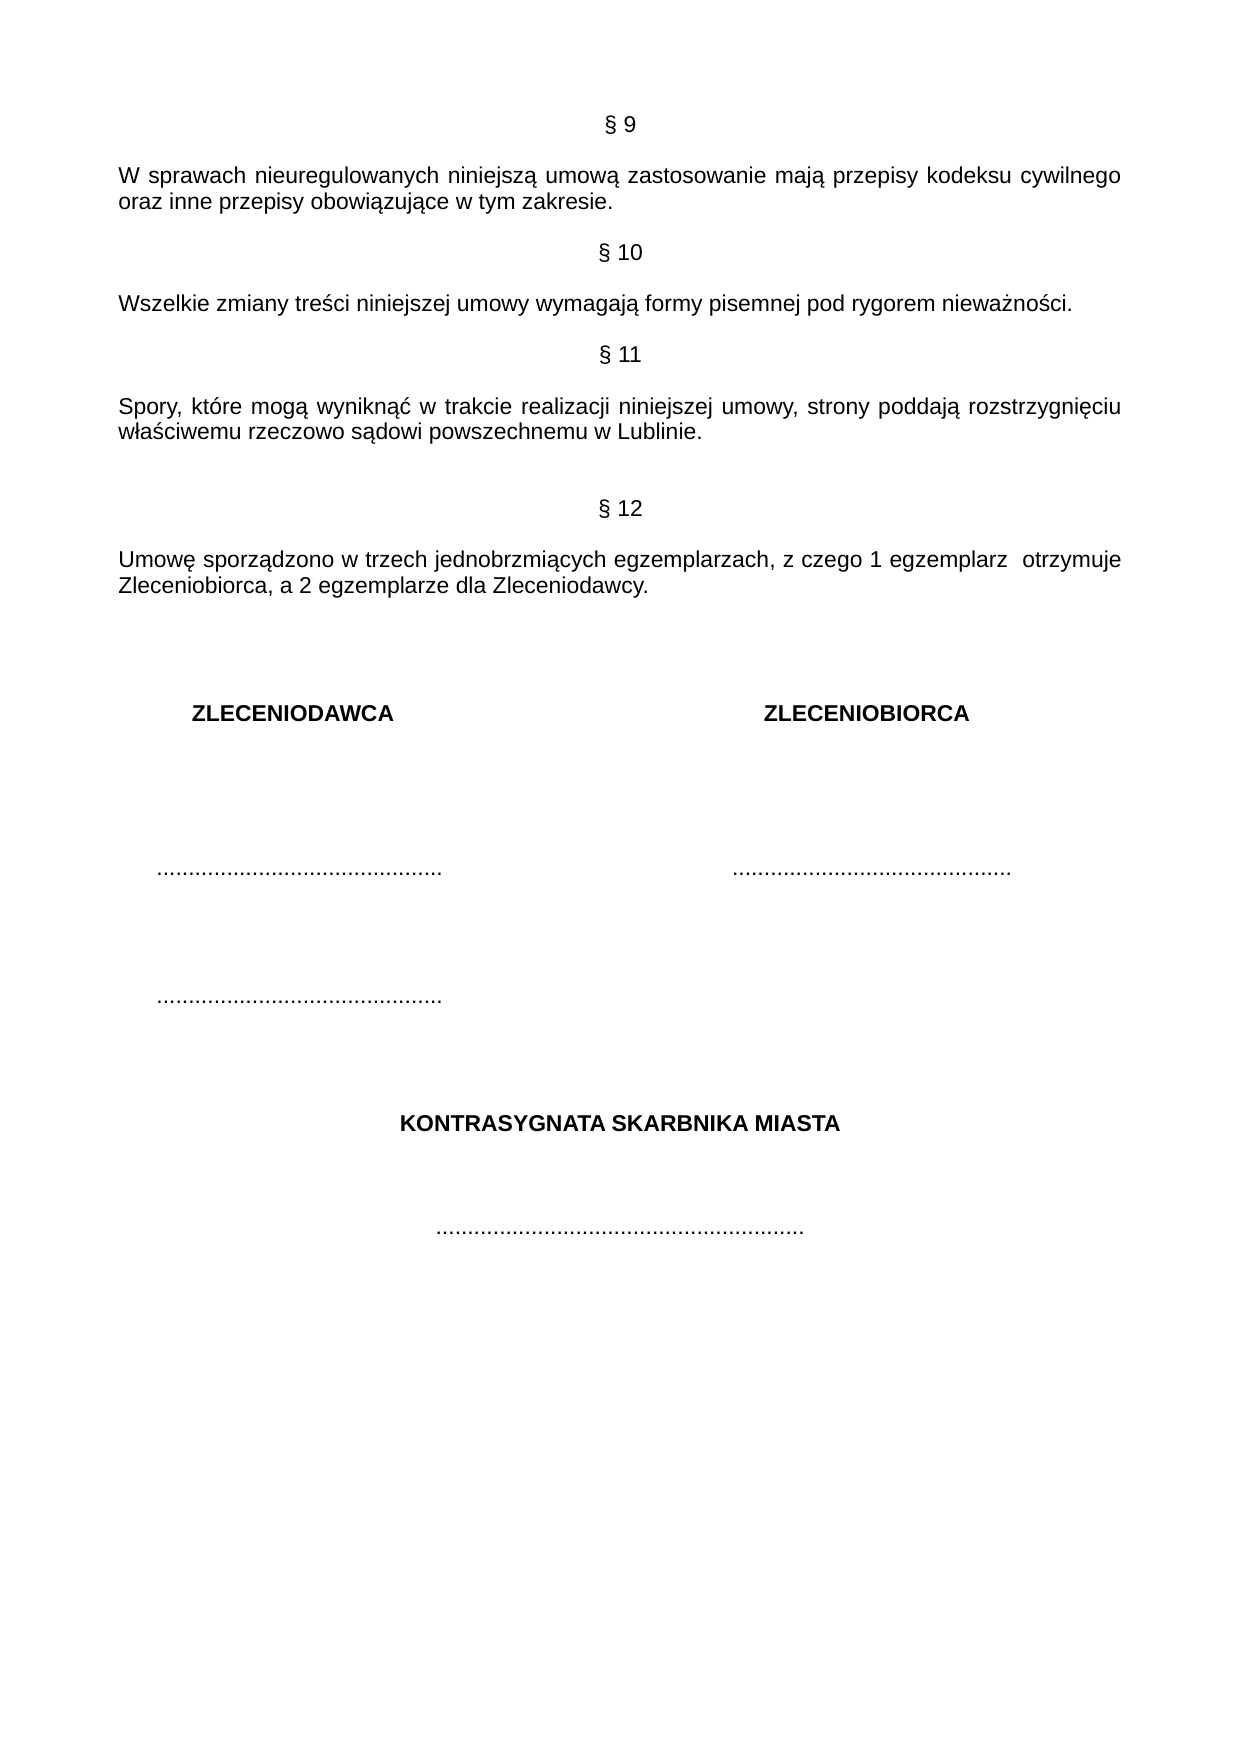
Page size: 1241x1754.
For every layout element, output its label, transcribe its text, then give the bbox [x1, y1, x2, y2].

text § 10 [118, 240, 1122, 265]
text Spory, które mogą wyniknąć w trakcie realizacji niniejszej umowy, strony poddają rozstrzygnięciu właściwemu rzeczowo sądowi powszechnemu w Lublinie. [118, 393, 1122, 445]
text Umowę sporządzono w trzech jednobrzmiących egzemplarzach, z czego 1 egzemplarz otrzymuje Zleceniobiorca, a 2 egzemplarze dla Zleceniodawcy. [118, 547, 1122, 598]
text ............................................. ............................................ [118, 855, 1122, 880]
text .......................................................... [118, 1213, 1122, 1239]
text ............................................. [118, 983, 1122, 1008]
text § 12 [118, 496, 1122, 522]
text KONTRASYGNATA SKARBNIKA MIASTA [118, 1111, 1122, 1137]
text ZLECENIODAWCA ZLECENIOBIORCA [118, 701, 1122, 727]
text § 9 [118, 112, 1122, 137]
text Wszelkie zmiany treści niniejszej umowy wymagają formy pisemnej pod rygorem nieważności. [118, 291, 1122, 317]
text § 11 [118, 342, 1122, 368]
text W sprawach nieuregulowanych niniejszą umową zastosowanie mają przepisy kodeksu cywilnego oraz inne przepisy obowiązujące w tym zakresie. [118, 163, 1122, 214]
